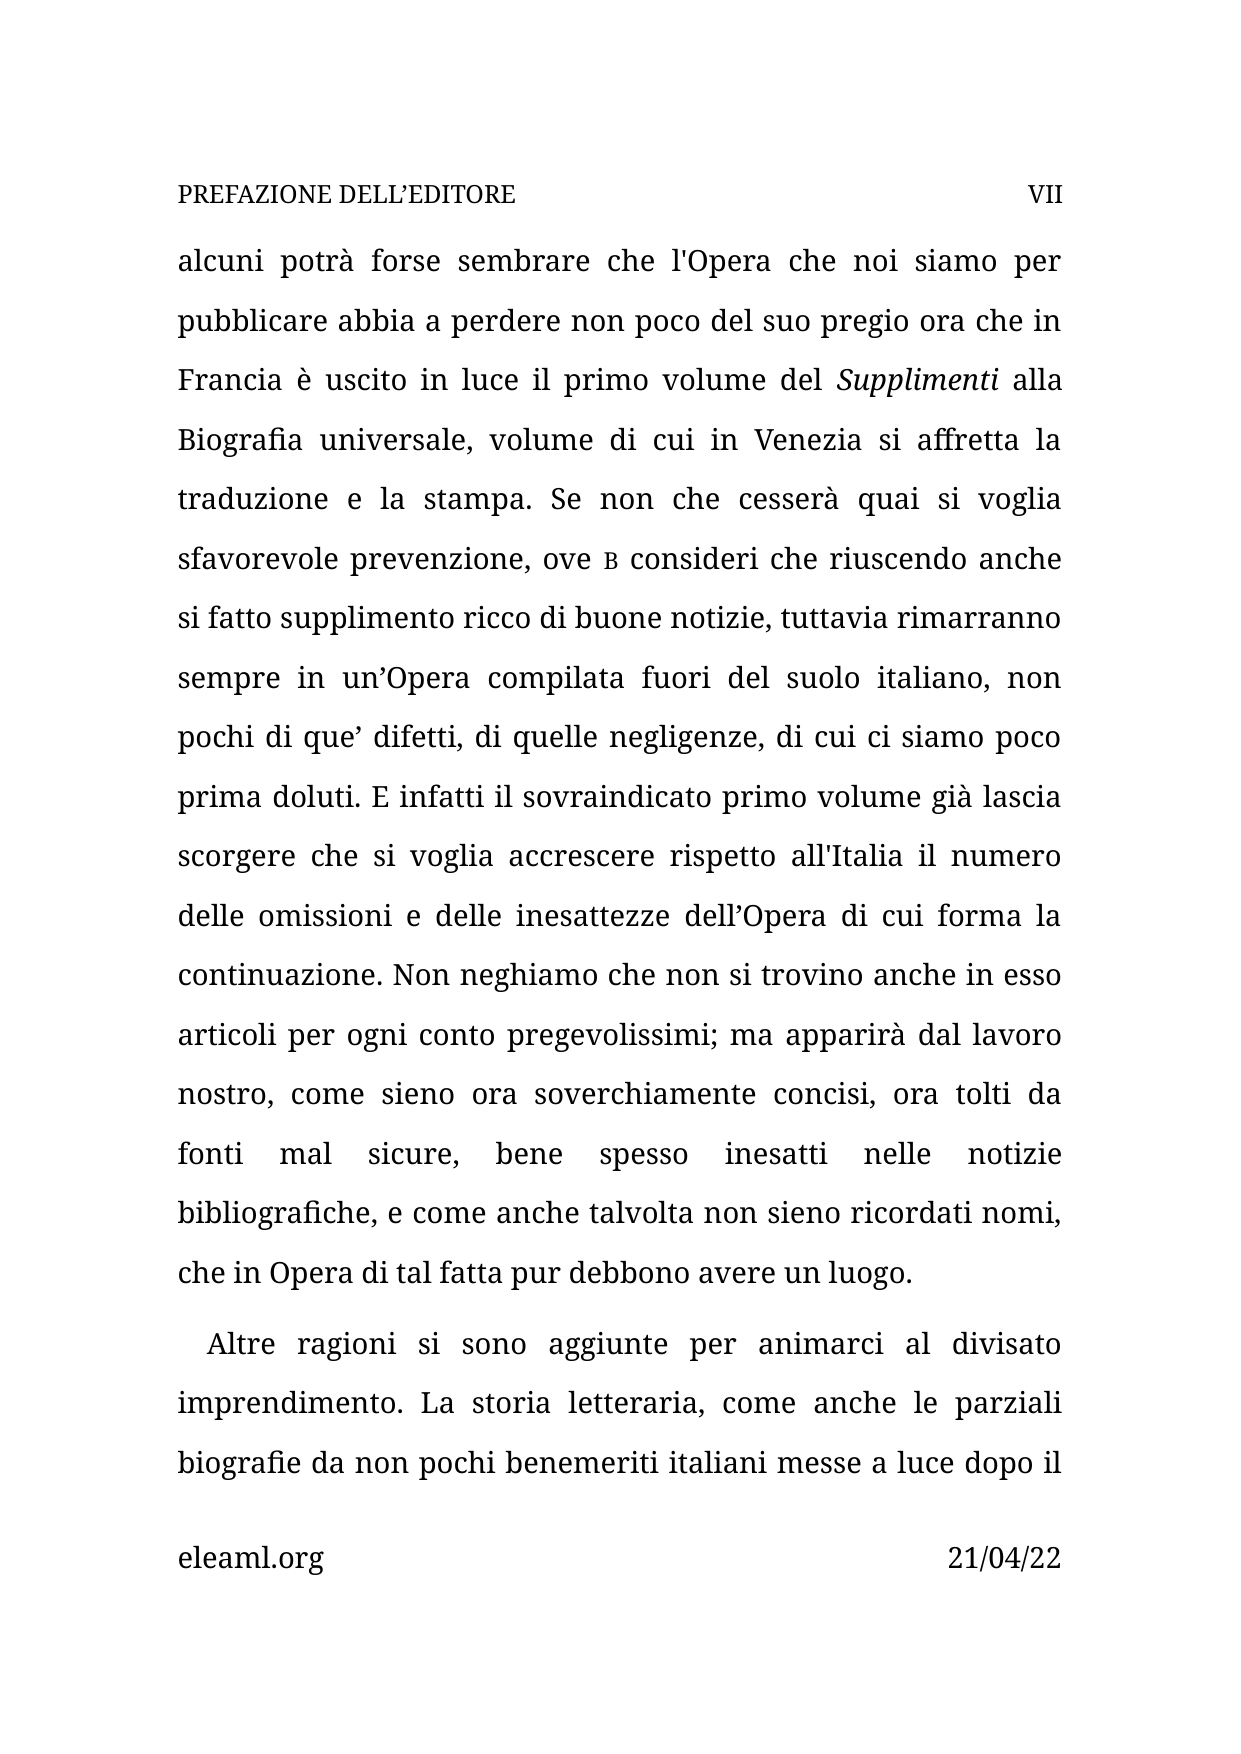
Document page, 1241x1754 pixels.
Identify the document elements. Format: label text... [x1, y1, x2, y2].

text Altre ragioni si sono aggiunte per animarci al divisato imprendimento. La storia letteraria, come anche le parziali biografie da non pochi benemeriti italiani messe a luce dopo il [177, 1323, 1063, 1482]
text alcuni potrà forse sembrare che l'Opera che noi siamo per pubblicare abbia a perdere non poco del suo pregio ora che in Francia è uscito in luce il primo volume del Supplimenti alla Biografia universale, volume di cui in Venezia si affretta la traduzione e la stampa. Se non che cesserà quai si voglia sfavorevole prevenzione, ove b consideri che riuscendo anche si fatto supplimento ricco di buone notizie, tuttavia rimarranno sempre in un’Opera compilata fuori del suolo italiano, non pochi di que’ difetti, di quelle negligenze, di cui ci siamo poco prima doluti. E infatti il sovraindicato primo volume già lascia scorgere che si voglia accrescere rispetto all'Italia il numero delle omissioni e delle inesattezze dell’Opera di cui forma la continuazione. Non neghiamo che non si trovino anche in esso articoli per ogni conto pregevolissimi; ma apparirà dal lavoro nostro, come sieno ora soverchiamente concisi, ora tolti da fonti mal sicure, bene spesso inesatti nelle notizie bibliografiche, e come anche talvolta non sieno ricordati nomi, che in Opera di tal fatta pur debbono avere un luogo. [177, 241, 1063, 1292]
